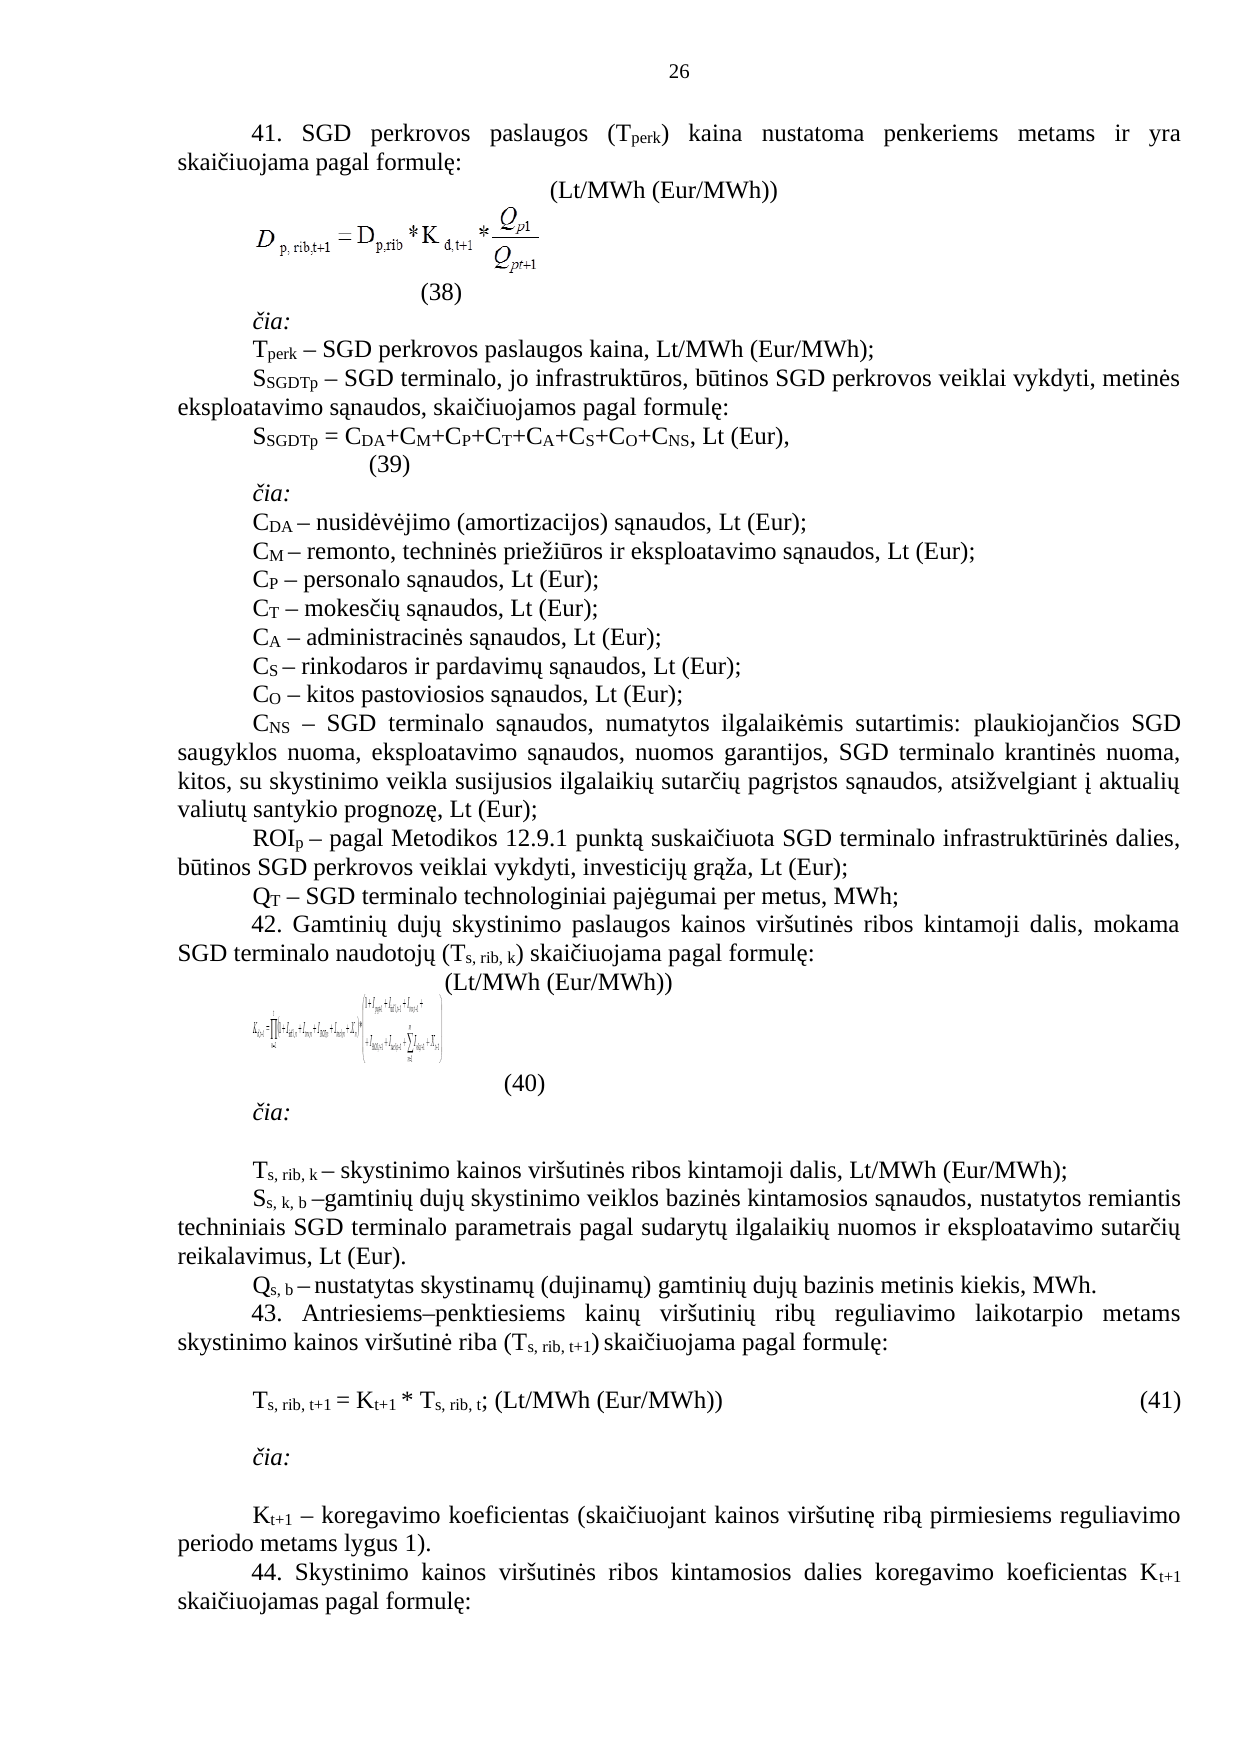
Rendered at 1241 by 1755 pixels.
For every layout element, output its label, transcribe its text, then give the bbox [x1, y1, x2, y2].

text 42. Gamtinių dujų skystinimo paslaugos kainos viršutinės ribos kintamoji dalis, mokama SGD terminalo naudotojų (Ts, rib, k) skaičiuojama pagal formulę: [177, 909, 1181, 967]
text CT – mokesčių sąnaudos, Lt (Eur); [177, 593, 1181, 622]
text ROIp – pagal Metodikos 12.9.1 punktą suskaičiuota SGD terminalo infrastruktūrinės dalies, būtinos SGD perkrovos veiklai vykdyti, investicijų grąža, Lt (Eur); [177, 823, 1181, 881]
text Ts, rib, t+1 = Kt+1 * Ts, rib, t; (Lt/MWh (Eur/MWh)) (41) [177, 1385, 1181, 1413]
text Tperk – SGD perkrovos paslaugos kaina, Lt/MWh (Eur/MWh); [177, 334, 1181, 363]
text Ss, k, b –gamtinių dujų skystinimo veiklos bazinės kintamosios sąnaudos, nustatytos remiantis techniniais SGD terminalo parametrais pagal sudarytų ilgalaikių nuomos ir eksploatavimo sutarčių reikalavimus, Lt (Eur). [177, 1183, 1181, 1270]
text čia: [177, 478, 1181, 507]
text CA – administracinės sąnaudos, Lt (Eur); [177, 622, 1181, 651]
text CDA – nusidėvėjimo (amortizacijos) sąnaudos, Lt (Eur); [177, 507, 1181, 536]
text Kt+1 – koregavimo koeficientas (skaičiuojant kainos viršutinę ribą pirmiesiems reguliavimo periodo metams lygus 1). [177, 1500, 1181, 1557]
text CP – personalo sąnaudos, Lt (Eur); [177, 564, 1181, 593]
text CS – rinkodaros ir pardavimų sąnaudos, Lt (Eur); [177, 651, 1181, 679]
text (Lt/MWh (Eur/MWh)) (40) [177, 967, 1181, 1097]
text SSGDTp = CDA+CM+CP+CT+CA+CS+CO+CNS, Lt (Eur), (39) [177, 421, 1181, 478]
text (Lt/MWh (Eur/MWh)) (38) [177, 176, 1181, 306]
text Ts, rib, k – skystinimo kainos viršutinės ribos kintamoji dalis, Lt/MWh (Eur/MWh); [177, 1155, 1181, 1183]
text čia: [177, 1442, 1181, 1471]
text 44. Skystinimo kainos viršutinės ribos kintamosios dalies koregavimo koeficientas Kt+1 skaičiuojamas pagal formulę: [177, 1557, 1181, 1615]
text 41. SGD perkrovos paslaugos (Tperk) kaina nustatoma penkeriems metams ir yra skaičiuojama pagal formulę: [177, 118, 1181, 176]
text Qs, b – nustatytas skystinamų (dujinamų) gamtinių dujų bazinis metinis kiekis, MWh. [177, 1270, 1181, 1298]
text CNS – SGD terminalo sąnaudos, numatytos ilgalaikėmis sutartimis: plaukiojančios SGD saugyklos nuoma, eksploatavimo sąnaudos, nuomos garantijos, SGD terminalo krantinės nuoma, kitos, su skystinimo veikla susijusios ilgalaikių sutarčių pagrįstos sąnaudos, atsižvelgiant į aktualių valiutų santykio prognozę, Lt (Eur); [177, 708, 1181, 823]
text čia: [177, 306, 1181, 334]
text čia: [177, 1097, 1181, 1126]
text SSGDTp – SGD terminalo, jo infrastruktūros, būtinos SGD perkrovos veiklai vykdyti, metinės eksploatavimo sąnaudos, skaičiuojamos pagal formulę: [177, 363, 1181, 421]
text 43. Antriesiems–penktiesiems kainų viršutinių ribų reguliavimo laikotarpio metams skystinimo kainos viršutinė riba (Ts, rib, t+1) skaičiuojama pagal formulę: [177, 1298, 1181, 1356]
text CO – kitos pastoviosios sąnaudos, Lt (Eur); [177, 679, 1181, 708]
text QT – SGD terminalo technologiniai pajėgumai per metus, MWh; [177, 881, 1181, 909]
text CM – remonto, techninės priežiūros ir eksploatavimo sąnaudos, Lt (Eur); [177, 536, 1181, 564]
